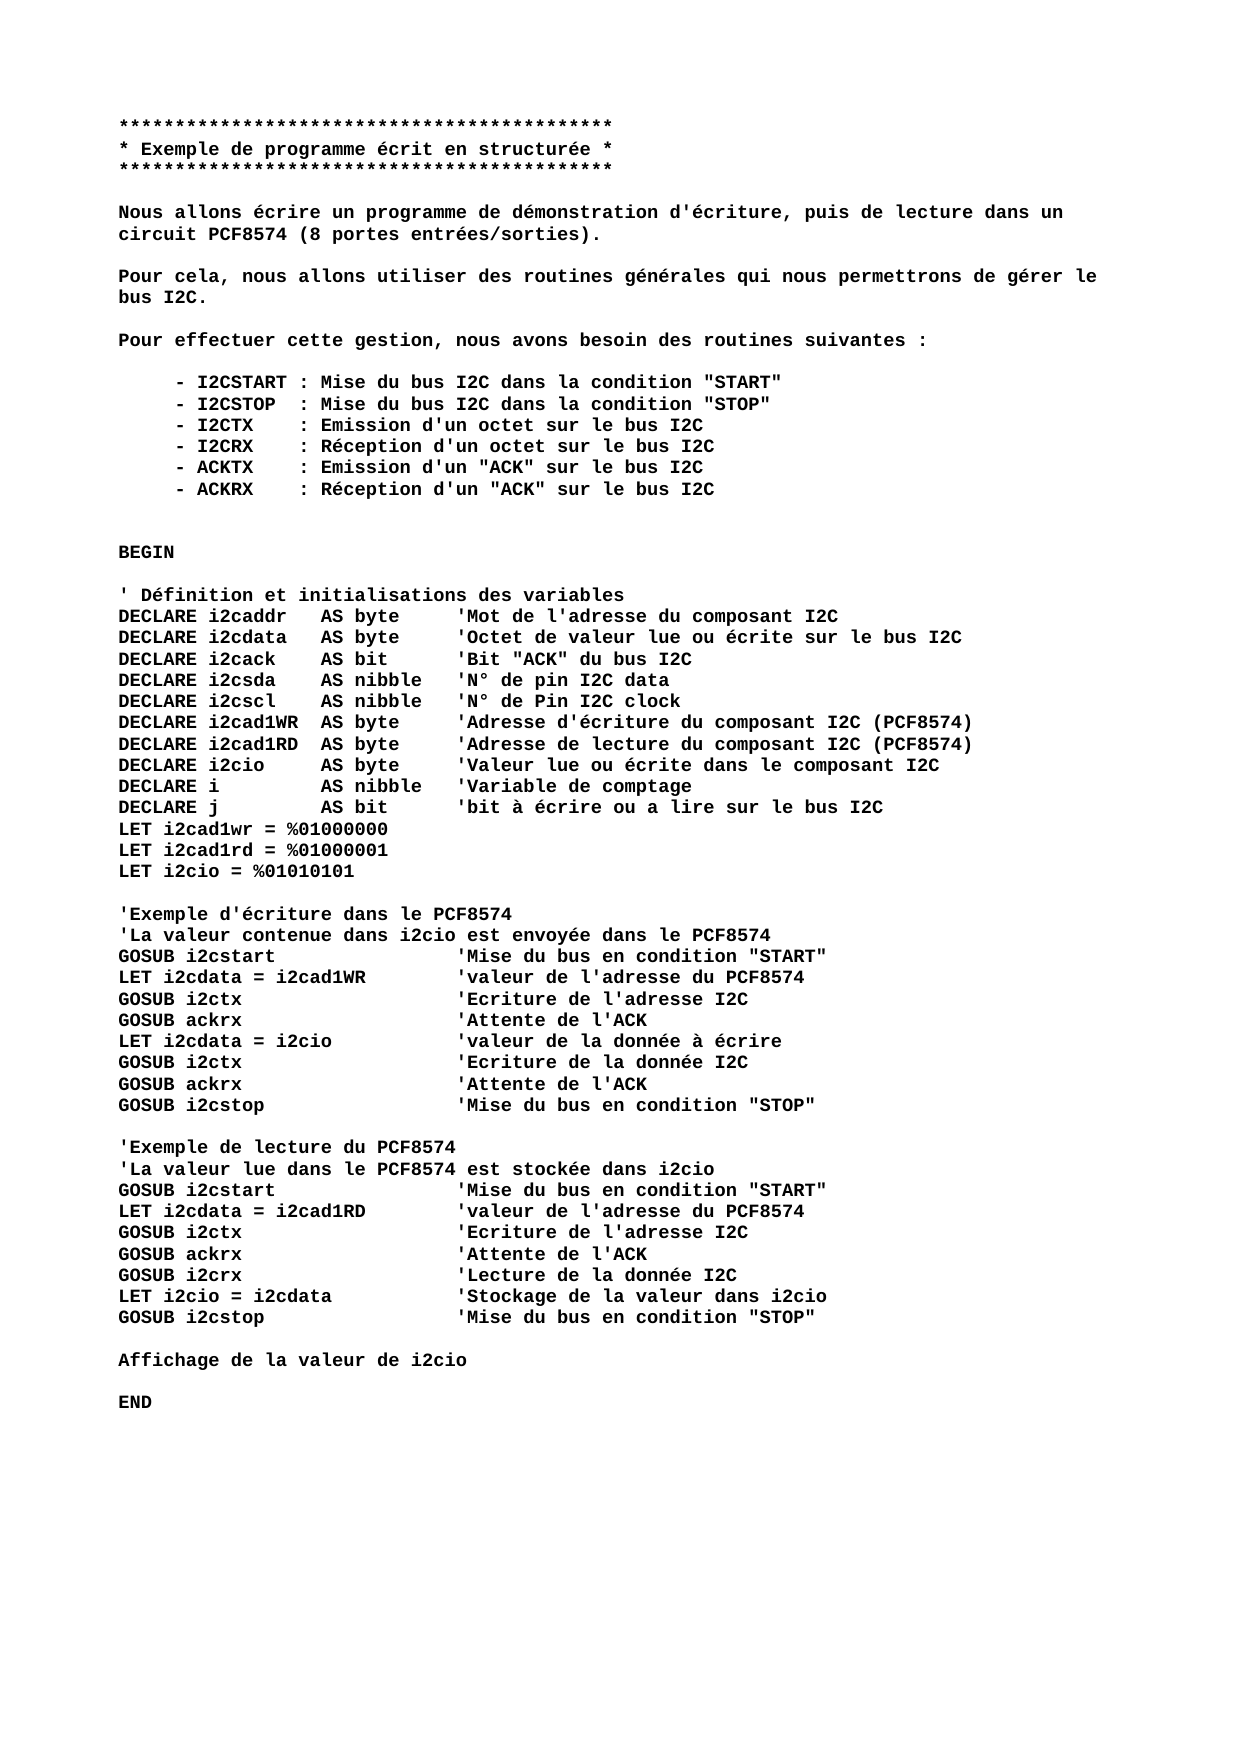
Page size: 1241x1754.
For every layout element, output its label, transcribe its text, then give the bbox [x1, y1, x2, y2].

text ' Définition et initialisations des variables [118, 586, 1122, 607]
text Pour cela, nous allons utiliser des routines générales qui nous permettrons de gérer le bus I2C. [118, 267, 1122, 309]
text GOSUB i2cstop 'Mise du bus en condition "STOP" [118, 1308, 1122, 1329]
text DECLARE i AS nibble 'Variable de comptage [118, 777, 1122, 798]
text LET i2cdata = i2cio 'valeur de la donnée à écrire [118, 1032, 1122, 1053]
text - ACKTX : Emission d'un "ACK" sur le bus I2C [118, 458, 1122, 479]
text DECLARE i2cio AS byte 'Valeur lue ou écrite dans le composant I2C [118, 756, 1122, 777]
text GOSUB i2ctx 'Ecriture de l'adresse I2C [118, 989, 1122, 1011]
text - I2CTX : Emission d'un octet sur le bus I2C [118, 416, 1122, 437]
text LET i2cad1wr = %01000000 [118, 819, 1122, 841]
text DECLARE j AS bit 'bit à écrire ou a lire sur le bus I2C [118, 798, 1122, 819]
text 'La valeur lue dans le PCF8574 est stockée dans i2cio [118, 1159, 1122, 1181]
text LET i2cio = i2cdata 'Stockage de la valeur dans i2cio [118, 1287, 1122, 1308]
text - I2CSTART : Mise du bus I2C dans la condition "START" [118, 373, 1122, 394]
text LET i2cdata = i2cad1WR 'valeur de l'adresse du PCF8574 [118, 968, 1122, 989]
text LET i2cad1rd = %01000001 [118, 841, 1122, 862]
text BEGIN [118, 543, 1122, 564]
text GOSUB i2ctx 'Ecriture de la donnée I2C [118, 1053, 1122, 1074]
text LET i2cio = %01010101 [118, 862, 1122, 883]
text DECLARE i2cscl AS nibble 'N° de Pin I2C clock [118, 692, 1122, 713]
text ******************************************** [118, 161, 1122, 182]
text DECLARE i2csda AS nibble 'N° de pin I2C data [118, 671, 1122, 692]
text GOSUB ackrx 'Attente de l'ACK [118, 1074, 1122, 1096]
text - I2CRX : Réception d'un octet sur le bus I2C [118, 437, 1122, 458]
text GOSUB i2cstart 'Mise du bus en condition "START" [118, 1181, 1122, 1202]
text - ACKRX : Réception d'un "ACK" sur le bus I2C [118, 479, 1122, 501]
text 'La valeur contenue dans i2cio est envoyée dans le PCF8574 [118, 926, 1122, 947]
text * Exemple de programme écrit en structurée * [118, 139, 1122, 161]
text DECLARE i2caddr AS byte 'Mot de l'adresse du composant I2C [118, 607, 1122, 628]
text GOSUB i2cstop 'Mise du bus en condition "STOP" [118, 1096, 1122, 1117]
text - I2CSTOP : Mise du bus I2C dans la condition "STOP" [118, 394, 1122, 416]
text 'Exemple de lecture du PCF8574 [118, 1138, 1122, 1159]
text Pour effectuer cette gestion, nous avons besoin des routines suivantes : [118, 331, 1122, 352]
text 'Exemple d'écriture dans le PCF8574 [118, 904, 1122, 926]
text DECLARE i2cad1WR AS byte 'Adresse d'écriture du composant I2C (PCF8574) [118, 713, 1122, 734]
text GOSUB i2cstart 'Mise du bus en condition "START" [118, 947, 1122, 968]
text DECLARE i2cad1RD AS byte 'Adresse de lecture du composant I2C (PCF8574) [118, 734, 1122, 756]
text Nous allons écrire un programme de démonstration d'écriture, puis de lecture dans un circuit PCF8574 (8 portes entrées/sorties). [118, 203, 1122, 246]
text GOSUB i2crx 'Lecture de la donnée I2C [118, 1266, 1122, 1287]
text END [118, 1393, 1122, 1414]
text GOSUB i2ctx 'Ecriture de l'adresse I2C [118, 1223, 1122, 1244]
text ******************************************** [118, 118, 1122, 139]
text Affichage de la valeur de i2cio [118, 1351, 1122, 1372]
text GOSUB ackrx 'Attente de l'ACK [118, 1244, 1122, 1266]
text GOSUB ackrx 'Attente de l'ACK [118, 1011, 1122, 1032]
text DECLARE i2cack AS bit 'Bit "ACK" du bus I2C [118, 649, 1122, 671]
text DECLARE i2cdata AS byte 'Octet de valeur lue ou écrite sur le bus I2C [118, 628, 1122, 649]
text LET i2cdata = i2cad1RD 'valeur de l'adresse du PCF8574 [118, 1202, 1122, 1223]
